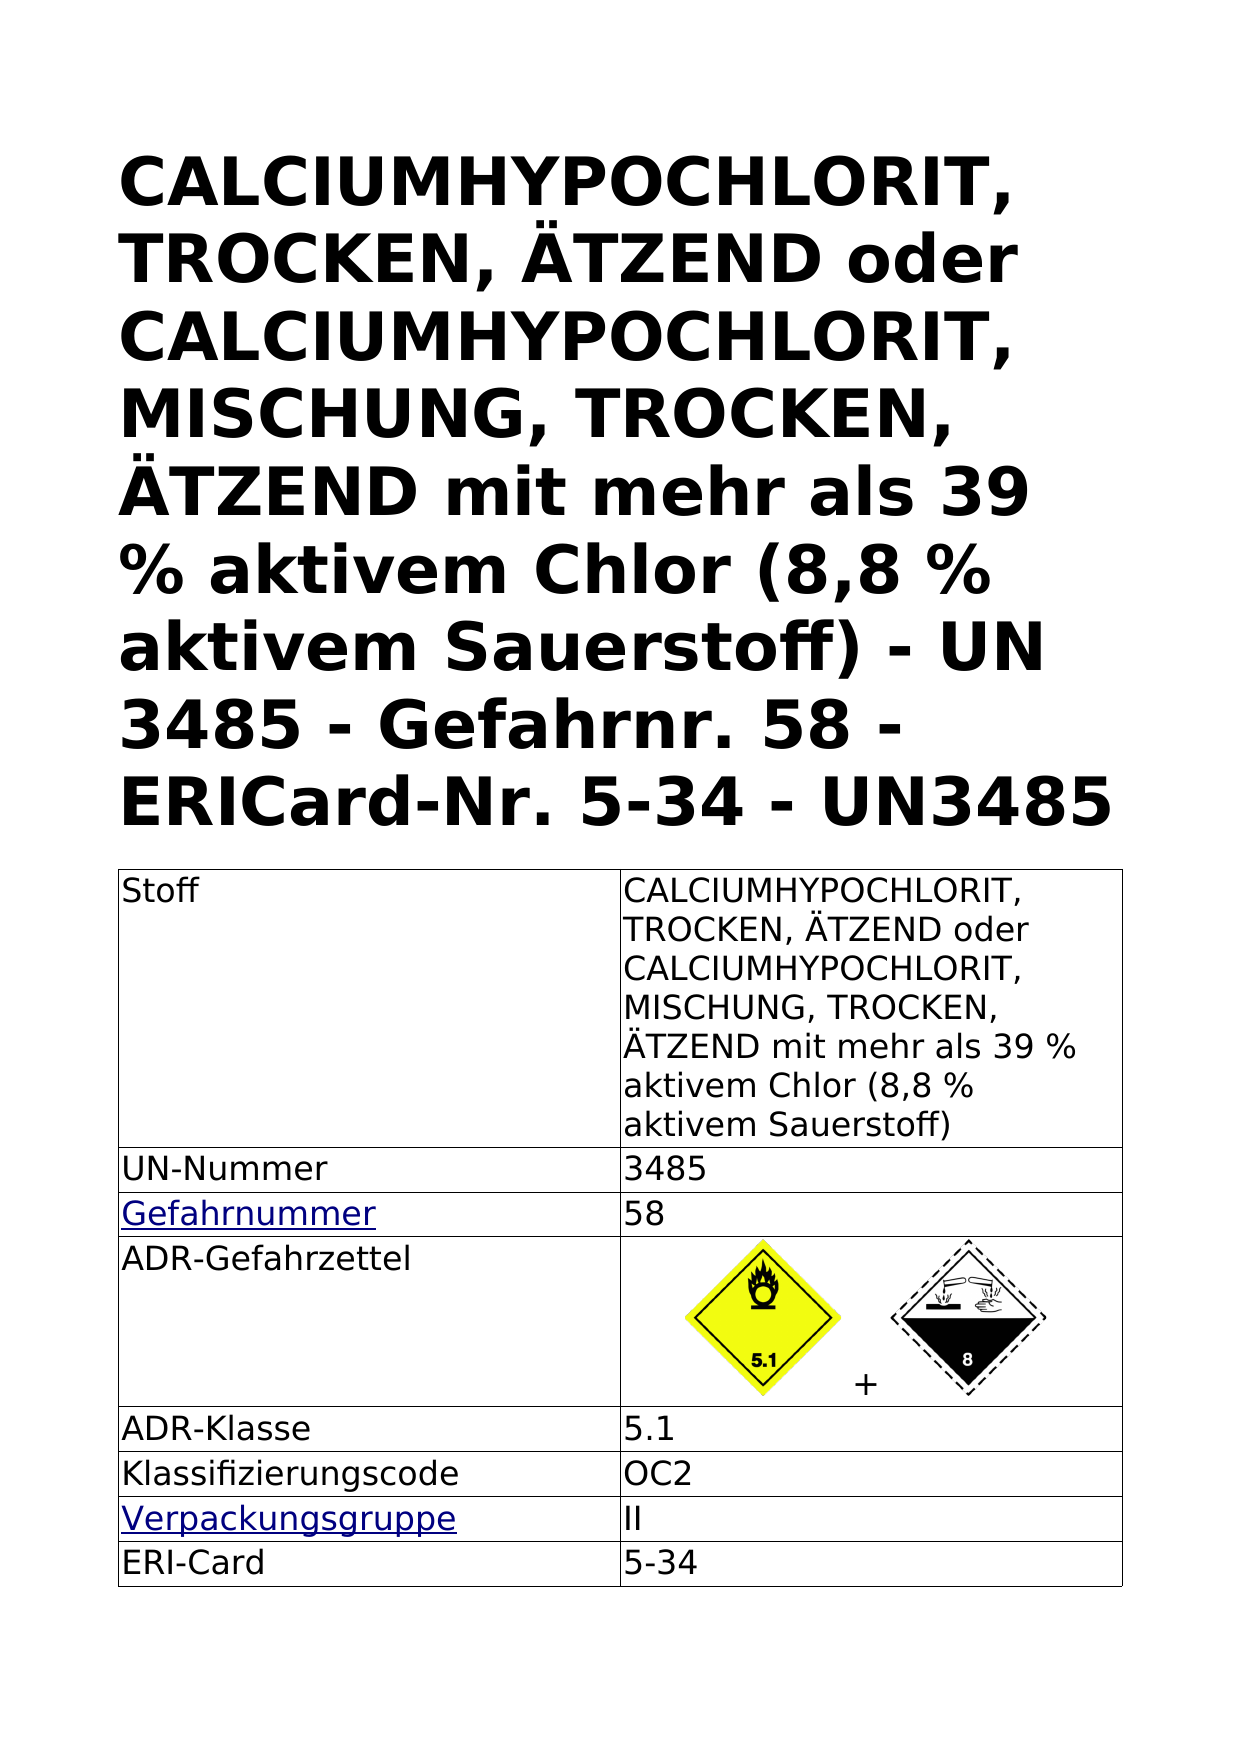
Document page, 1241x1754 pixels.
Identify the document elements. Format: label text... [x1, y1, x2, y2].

table_cell + [621, 1237, 1122, 1406]
table_cell 3485 [621, 1148, 1122, 1192]
table_cell Gefahrnummer [119, 1193, 620, 1236]
table_cell ADR-Klasse [119, 1407, 620, 1451]
picture [685, 1239, 842, 1396]
table_cell 5-34 [621, 1542, 1122, 1586]
table_cell Klassifizierungscode [119, 1452, 620, 1496]
table_header Stoff [119, 870, 620, 1147]
picture [890, 1239, 1047, 1396]
table_cell II [621, 1497, 1122, 1541]
table_cell ERI-Card [119, 1542, 620, 1586]
table_cell Verpackungsgruppe [119, 1497, 620, 1541]
table_cell ADR-Gefahrzettel [119, 1237, 620, 1406]
subtitle CALCIUMHYPOCHLORIT, TROCKEN, ÄTZEND oder CALCIUMHYPOCHLORIT, MISCHUNG, TROCKEN, ÄTZEND mit mehr als 39 % aktivem Chlor (8,8 % aktivem Sauerstoff) - UN 3485 - Gefahrnr. 58 - ERICard-Nr. 5-34 - UN3485 [118, 143, 1122, 842]
table_cell UN-Nummer [119, 1148, 620, 1192]
table_cell 5.1 [621, 1407, 1122, 1451]
table_cell 58 [621, 1193, 1122, 1236]
table_header CALCIUMHYPOCHLORIT, TROCKEN, ÄTZEND oder CALCIUMHYPOCHLORIT, MISCHUNG, TROCKEN, ÄTZEND mit mehr als 39 % aktivem Chlor (8,8 % aktivem Sauerstoff) [621, 870, 1122, 1147]
table_cell OC2 [621, 1452, 1122, 1496]
